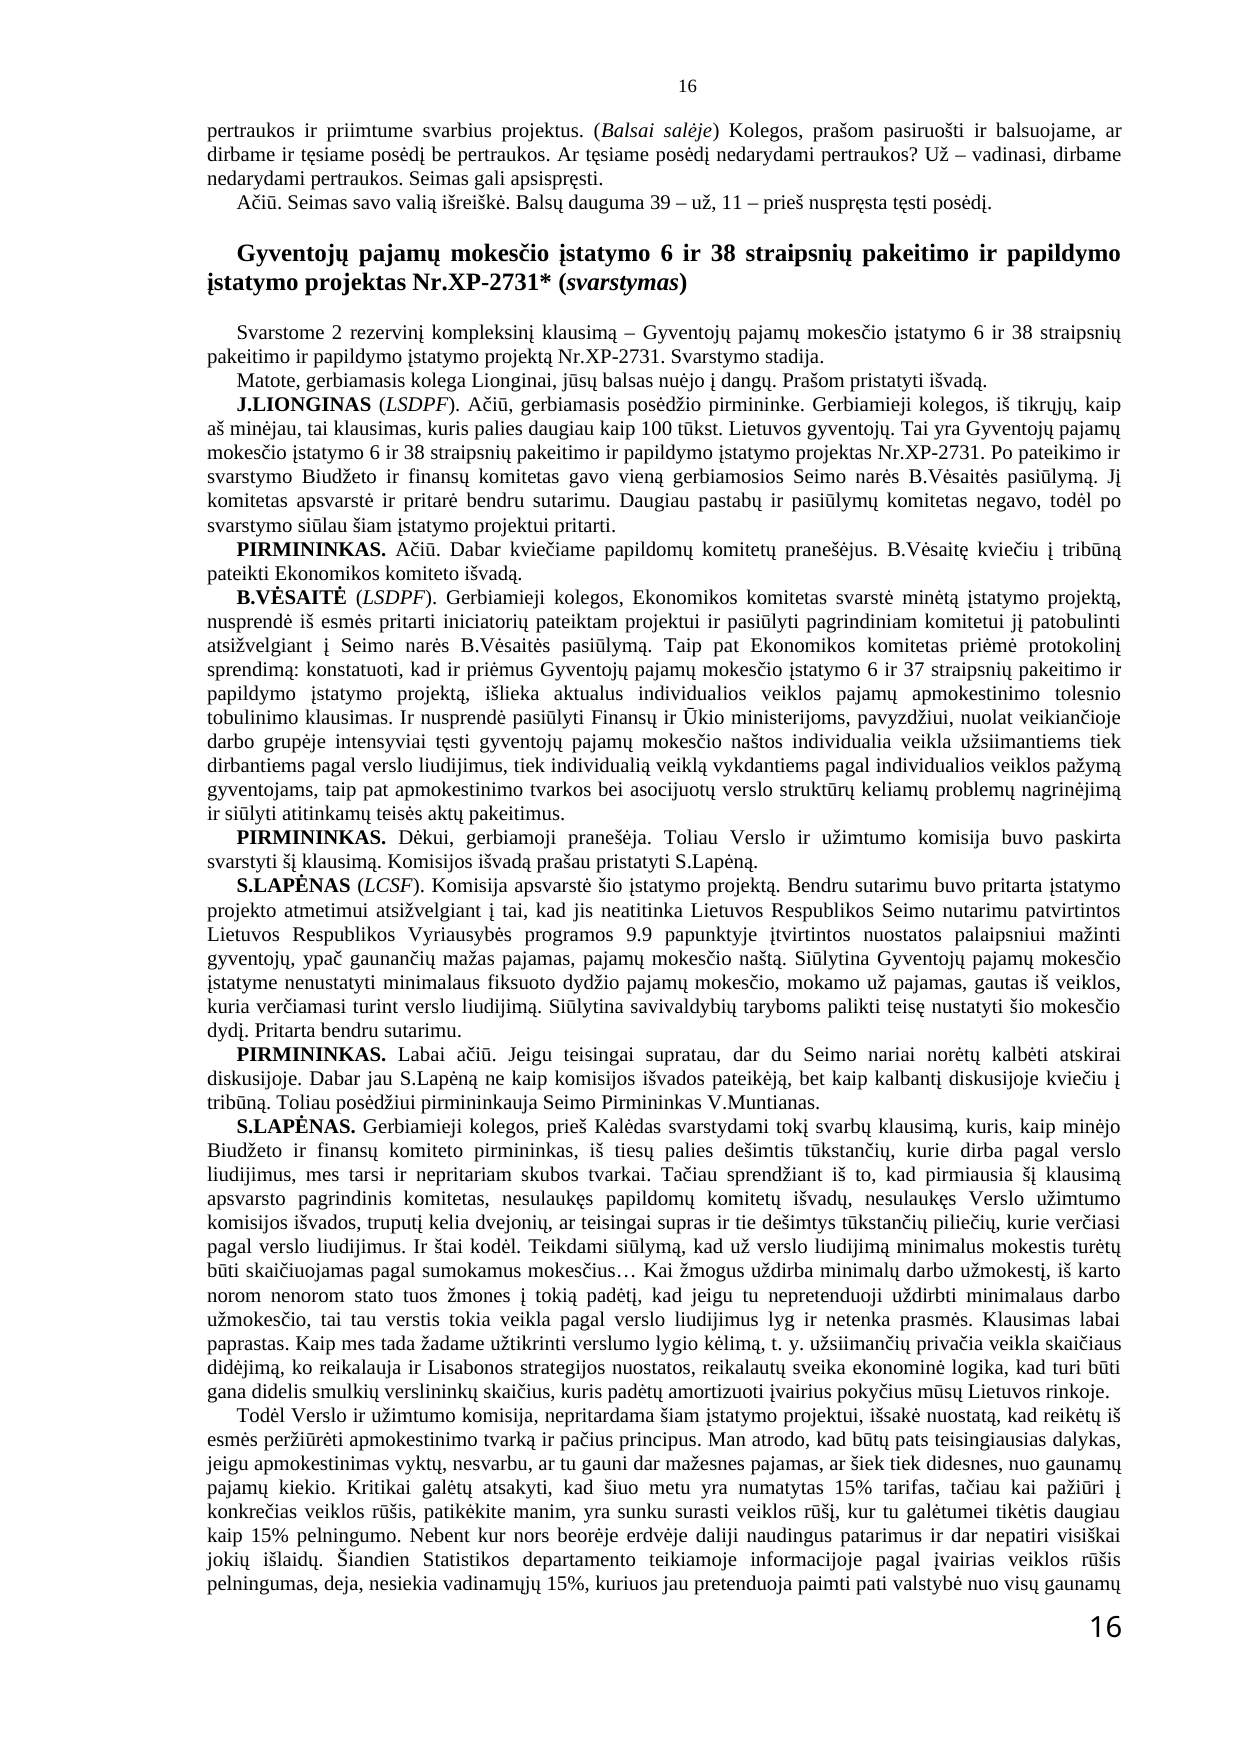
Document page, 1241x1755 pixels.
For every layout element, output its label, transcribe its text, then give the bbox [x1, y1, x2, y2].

text PIRMININKAS. Ačiū. Dabar kviečiame papildomų komitetų pranešėjus. B.Vėsaitę kviečiu į tribūną pateikti Ekonomikos komiteto išvadą. [207, 537, 1122, 585]
text Gyventojų pajamų mokesčio įstatymo 6 ir 38 straipsnių pakeitimo ir papildymo įstatymo projektas Nr.XP-2731* (svarstymas) [207, 238, 1122, 296]
text Svarstome 2 rezervinį kompleksinį klausimą – Gyventojų pajamų mokesčio įstatymo 6 ir 38 straipsnių pakeitimo ir papildymo įstatymo projektą Nr.XP-2731. Svarstymo stadija. [207, 320, 1122, 368]
text S.LAPĖNAS. Gerbiamieji kolegos, prieš Kalėdas svarstydami tokį svarbų klausimą, kuris, kaip minėjo Biudžeto ir finansų komiteto pirmininkas, iš tiesų palies dešimtis tūkstančių, kurie dirba pagal verslo liudijimus, mes tarsi ir nepritariam skubos tvarkai. Tačiau sprendžiant iš to, kad pirmiausia šį klausimą apsvarsto pagrindinis komitetas, nesulaukęs papildomų komitetų išvadų, nesulaukęs Verslo užimtumo komisijos išvados, truputį kelia dvejonių, ar teisingai supras ir tie dešimtys tūkstančių piliečių, kurie verčiasi pagal verslo liudijimus. Ir štai kodėl. Teikdami siūlymą, kad už verslo liudijimą minimalus mokestis turėtų būti skaičiuojamas pagal sumokamus mokesčius… Kai žmogus uždirba minimalų darbo užmokestį, iš karto norom nenorom stato tuos žmones į tokią padėtį, kad jeigu tu nepretenduoji uždirbti minimalaus darbo užmokesčio, tai tau verstis tokia veikla pagal verslo liudijimus lyg ir netenka prasmės. Klausimas labai paprastas. Kaip mes tada žadame užtikrinti verslumo lygio kėlimą, t. y. užsiimančių privačia veikla skaičiaus didėjimą, ko reikalauja ir Lisabonos strategijos nuostatos, reikalautų sveika ekonominė logika, kad turi būti gana didelis smulkių verslininkų skaičius, kuris padėtų amortizuoti įvairius pokyčius mūsų Lietuvos rinkoje. [207, 1114, 1122, 1403]
text Matote, gerbiamasis kolega Lionginai, jūsų balsas nuėjo į dangų. Prašom pristatyti išvadą. [207, 368, 1122, 392]
text B.VĖSAITĖ (LSDPF). Gerbiamieji kolegos, Ekonomikos komitetas svarstė minėtą įstatymo projektą, nusprendė iš esmės pritarti iniciatorių pateiktam projektui ir pasiūlyti pagrindiniam komitetui jį patobulinti atsižvelgiant į Seimo narės B.Vėsaitės pasiūlymą. Taip pat Ekonomikos komitetas priėmė protokolinį sprendimą: konstatuoti, kad ir priėmus Gyventojų pajamų mokesčio įstatymo 6 ir 37 straipsnių pakeitimo ir papildymo įstatymo projektą, išlieka aktualus individualios veiklos pajamų apmokestinimo tolesnio tobulinimo klausimas. Ir nusprendė pasiūlyti Finansų ir Ūkio ministerijoms, pavyzdžiui, nuolat veikiančioje darbo grupėje intensyviai tęsti gyventojų pajamų mokesčio naštos individualia veikla užsiimantiems tiek dirbantiems pagal verslo liudijimus, tiek individualią veiklą vykdantiems pagal individualios veiklos pažymą gyventojams, taip pat apmokestinimo tvarkos bei asocijuotų verslo struktūrų keliamų problemų nagrinėjimą ir siūlyti atitinkamų teisės aktų pakeitimus. [207, 585, 1122, 825]
text PIRMININKAS. Labai ačiū. Jeigu teisingai supratau, dar du Seimo nariai norėtų kalbėti atskirai diskusijoje. Dabar jau S.Lapėną ne kaip komisijos išvados pateikėją, bet kaip kalbantį diskusijoje kviečiu į tribūną. Toliau posėdžiui pirmininkauja Seimo Pirmininkas V.Muntianas. [207, 1042, 1122, 1114]
text Todėl Verslo ir užimtumo komisija, nepritardama šiam įstatymo projektui, išsakė nuostatą, kad reikėtų iš esmės peržiūrėti apmokestinimo tvarką ir pačius principus. Man atrodo, kad būtų pats teisingiausias dalykas, jeigu apmokestinimas vyktų, nesvarbu, ar tu gauni dar mažesnes pajamas, ar šiek tiek didesnes, nuo gaunamų pajamų kiekio. Kritikai galėtų atsakyti, kad šiuo metu yra numatytas 15% tarifas, tačiau kai pažiūri į konkrečias veiklos rūšis, patikėkite manim, yra sunku surasti veiklos rūšį, kur tu galėtumei tikėtis daugiau kaip 15% pelningumo. Nebent kur nors beorėje erdvėje daliji naudingus patarimus ir dar nepatiri visiškai jokių išlaidų. Šiandien Statistikos departamento teikiamoje informacijoje pagal įvairias veiklos rūšis pelningumas, deja, nesiekia vadinamųjų 15%, kuriuos jau pretenduoja paimti pati valstybė nuo visų gaunamų [207, 1403, 1122, 1595]
text PIRMININKAS. Dėkui, gerbiamoji pranešėja. Toliau Verslo ir užimtumo komisija buvo paskirta svarstyti šį klausimą. Komisijos išvadą prašau pristatyti S.Lapėną. [207, 825, 1122, 873]
text J.LIONGINAS (LSDPF). Ačiū, gerbiamasis posėdžio pirmininke. Gerbiamieji kolegos, iš tikrųjų, kaip aš minėjau, tai klausimas, kuris palies daugiau kaip 100 tūkst. Lietuvos gyventojų. Tai yra Gyventojų pajamų mokesčio įstatymo 6 ir 38 straipsnių pakeitimo ir papildymo įstatymo projektas Nr.XP-2731. Po pateikimo ir svarstymo Biudžeto ir finansų komitetas gavo vieną gerbiamosios Seimo narės B.Vėsaitės pasiūlymą. Jį komitetas apsvarstė ir pritarė bendru sutarimu. Daugiau pastabų ir pasiūlymų komitetas negavo, todėl po svarstymo siūlau šiam įstatymo projektui pritarti. [207, 392, 1122, 537]
text pertraukos ir priimtume svarbius projektus. (Balsai salėje) Kolegos, prašom pasiruošti ir balsuojame, ar dirbame ir tęsiame posėdį be pertraukos. Ar tęsiame posėdį nedarydami pertraukos? Už – vadinasi, dirbame nedarydami pertraukos. Seimas gali apsispręsti. [207, 118, 1122, 190]
text Ačiū. Seimas savo valią išreiškė. Balsų dauguma 39 – už, 11 – prieš nuspręsta tęsti posėdį. [207, 190, 1122, 214]
text S.LAPĖNAS (LCSF). Komisija apsvarstė šio įstatymo projektą. Bendru sutarimu buvo pritarta įstatymo projekto atmetimui atsižvelgiant į tai, kad jis neatitinka Lietuvos Respublikos Seimo nutarimu patvirtintos Lietuvos Respublikos Vyriausybės programos 9.9 papunktyje įtvirtintos nuostatos palaipsniui mažinti gyventojų, ypač gaunančių mažas pajamas, pajamų mokesčio naštą. Siūlytina Gyventojų pajamų mokesčio įstatyme nenustatyti minimalaus fiksuoto dydžio pajamų mokesčio, mokamo už pajamas, gautas iš veiklos, kuria verčiamasi turint verslo liudijimą. Siūlytina savivaldybių taryboms palikti teisę nustatyti šio mokesčio dydį. Pritarta bendru sutarimu. [207, 873, 1122, 1042]
